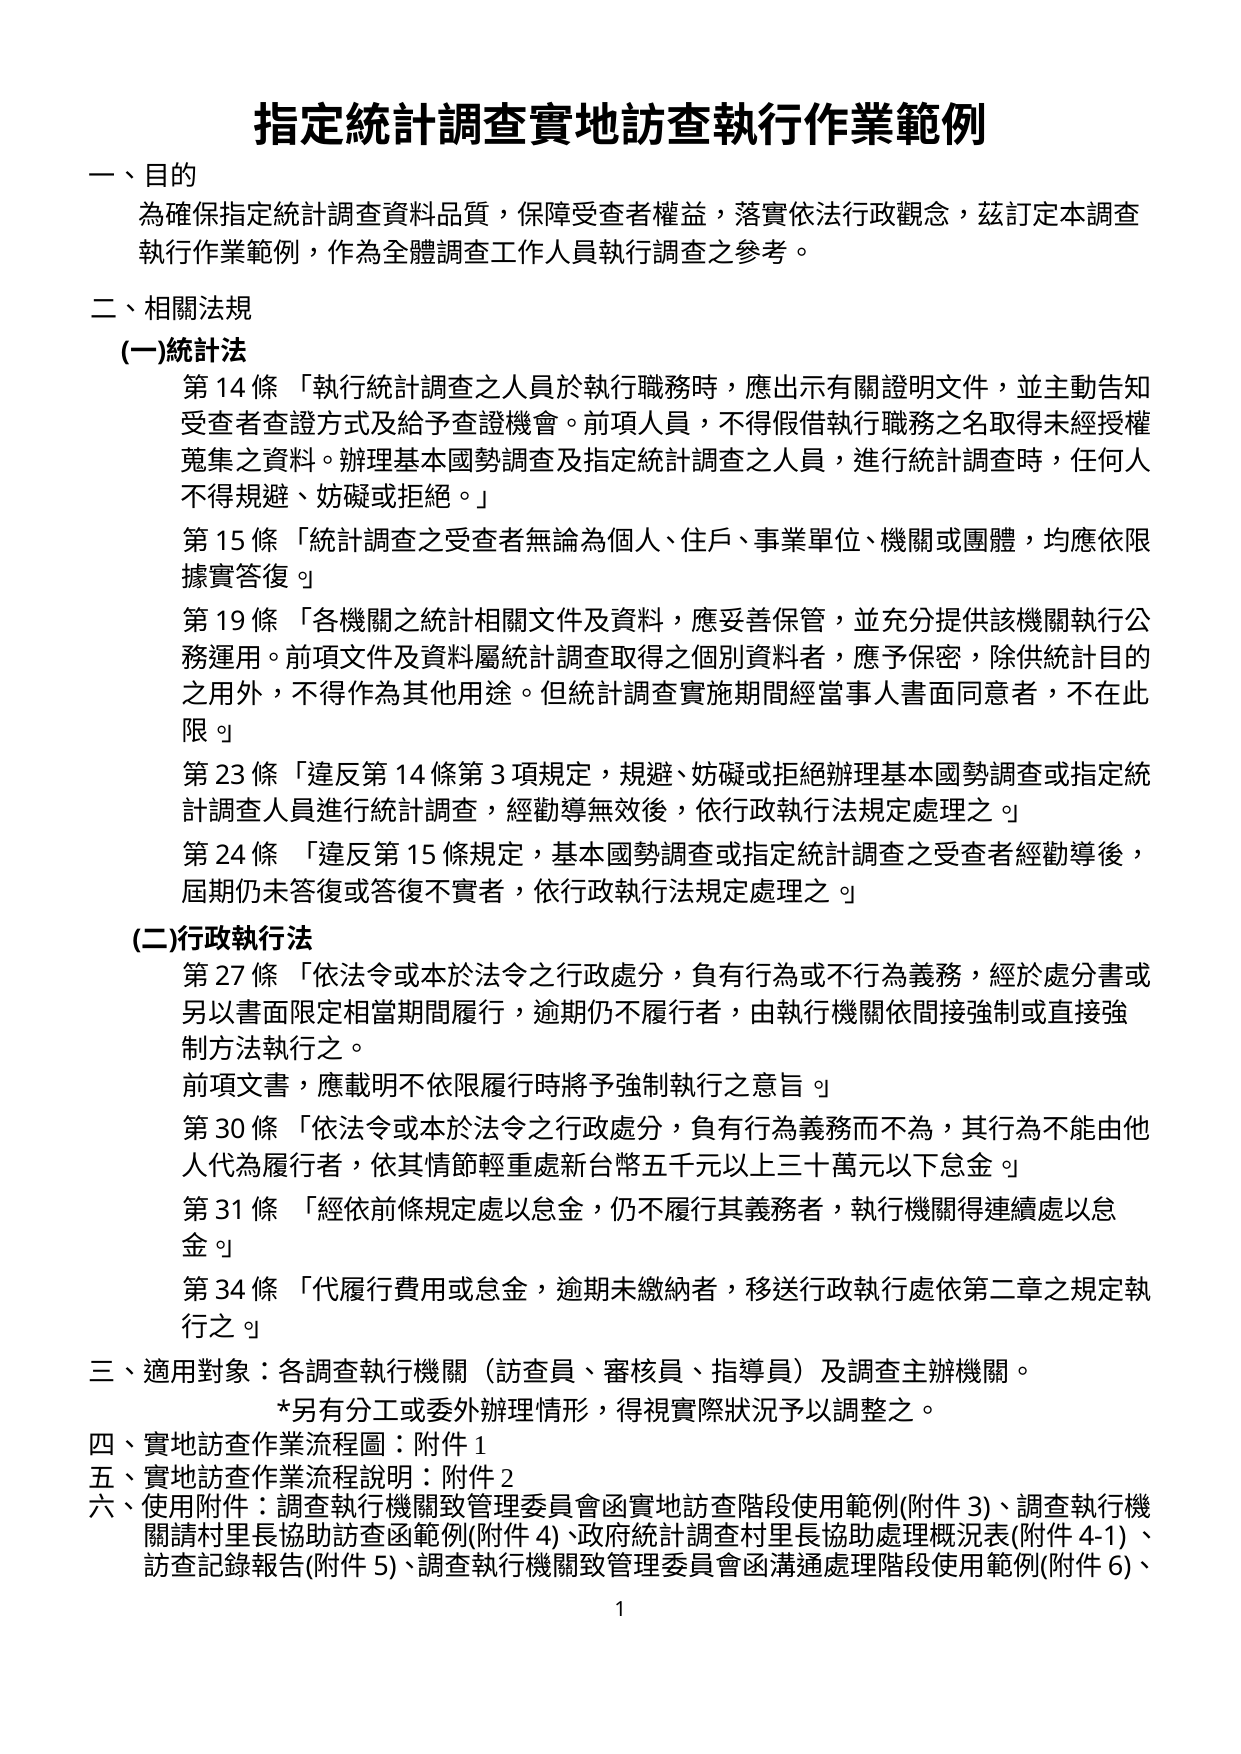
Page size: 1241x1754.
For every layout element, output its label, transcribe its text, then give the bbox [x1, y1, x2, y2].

text 第27條 「依法令或本於法令之行政處分，負有行為或不行為義務，經於處分書或另以書面限定相當期間履行，逾期仍不履行者，由執行機關依間接強制或直接強制方法執行之。 [181, 956, 1152, 1066]
text 指定統計調查實地訪查執行作業範例 [89, 89, 1152, 155]
text 第23條 「違反第14條第3項規定，規避、妨礙或拒絕辦理基本國勢調查或指定統計調查人員進行統計調查，經勸導無效後，依行政執行法規定處理之。」 [181, 755, 1152, 828]
text 第24條 「違反第15條規定，基本國勢調查或指定統計調查之受查者經勸導後，屆期仍未答復或答復不實者，依行政執行法規定處理之。」 [181, 835, 1152, 908]
text 前項文書，應載明不依限履行時將予強制執行之意旨。」 [181, 1066, 1152, 1102]
text *另有分工或委外辦理情形，得視實際狀況予以調整之。 [276, 1392, 1152, 1427]
text (一)統計法 [121, 330, 1152, 368]
text 第31條 「經依前條規定處以怠金，仍不履行其義務者，執行機關得連續處以怠金。」 [181, 1190, 1152, 1263]
text 第30條 「依法令或本於法令之行政處分，負有行為義務而不為，其行為不能由他人代為履行者，依其情節輕重處新台幣五千元以上三十萬元以下怠金。」 [181, 1110, 1152, 1183]
text 為確保指定統計調查資料品質，保障受查者權益，落實依法行政觀念，茲訂定本調查執行作業範例，作為全體調查工作人員執行調查之參考。 [138, 194, 1152, 270]
text 二、相關法規 [90, 289, 1152, 326]
text 第14條 「執行統計調查之人員於執行職務時，應出示有關證明文件，並主動告知受查者查證方式及給予查證機會。前項人員，不得假借執行職務之名取得未經授權蒐集之資料。辦理基本國勢調查及指定統計調查之人員，進行統計調查時，任何人不得規避、妨礙或拒絕。」 [181, 368, 1152, 514]
text 一、目的 [89, 155, 1152, 193]
text 六、使用附件：調查執行機關致管理委員會函實地訪查階段使用範例(附件3)、調查執行機關請村里長協助訪查函範例(附件4)、政府統計調查村里長協助處理概況表(附件4-1) 、訪查記錄報告(附件5)、調查執行機關致管理委員會函溝通處理階段使用範例(附件6)、調查執行機關致受查者函範例(附件7、8) [89, 1493, 1152, 1581]
text 五、實地訪查作業流程說明：附件2 [89, 1464, 1152, 1493]
text 第19條 「各機關之統計相關文件及資料，應妥善保管，並充分提供該機關執行公務運用。前項文件及資料屬統計調查取得之個別資料者，應予保密，除供統計目的之用外，不得作為其他用途。但統計調查實施期間經當事人書面同意者，不在此限。」 [181, 602, 1152, 747]
text (二)行政執行法 [125, 919, 1152, 956]
text 第15條 「統計調查之受查者無論為個人、住戶、事業單位、機關或團體，均應依限據實答復。」 [181, 521, 1152, 594]
text 三、適用對象：各調查執行機關（訪查員、審核員、指導員）及調查主辦機關。 [89, 1353, 1152, 1388]
text 第34條 「代履行費用或怠金，逾期未繳納者，移送行政執行處依第二章之規定執行之。」 [181, 1271, 1152, 1343]
text 四、實地訪查作業流程圖：附件1 [89, 1431, 1152, 1460]
